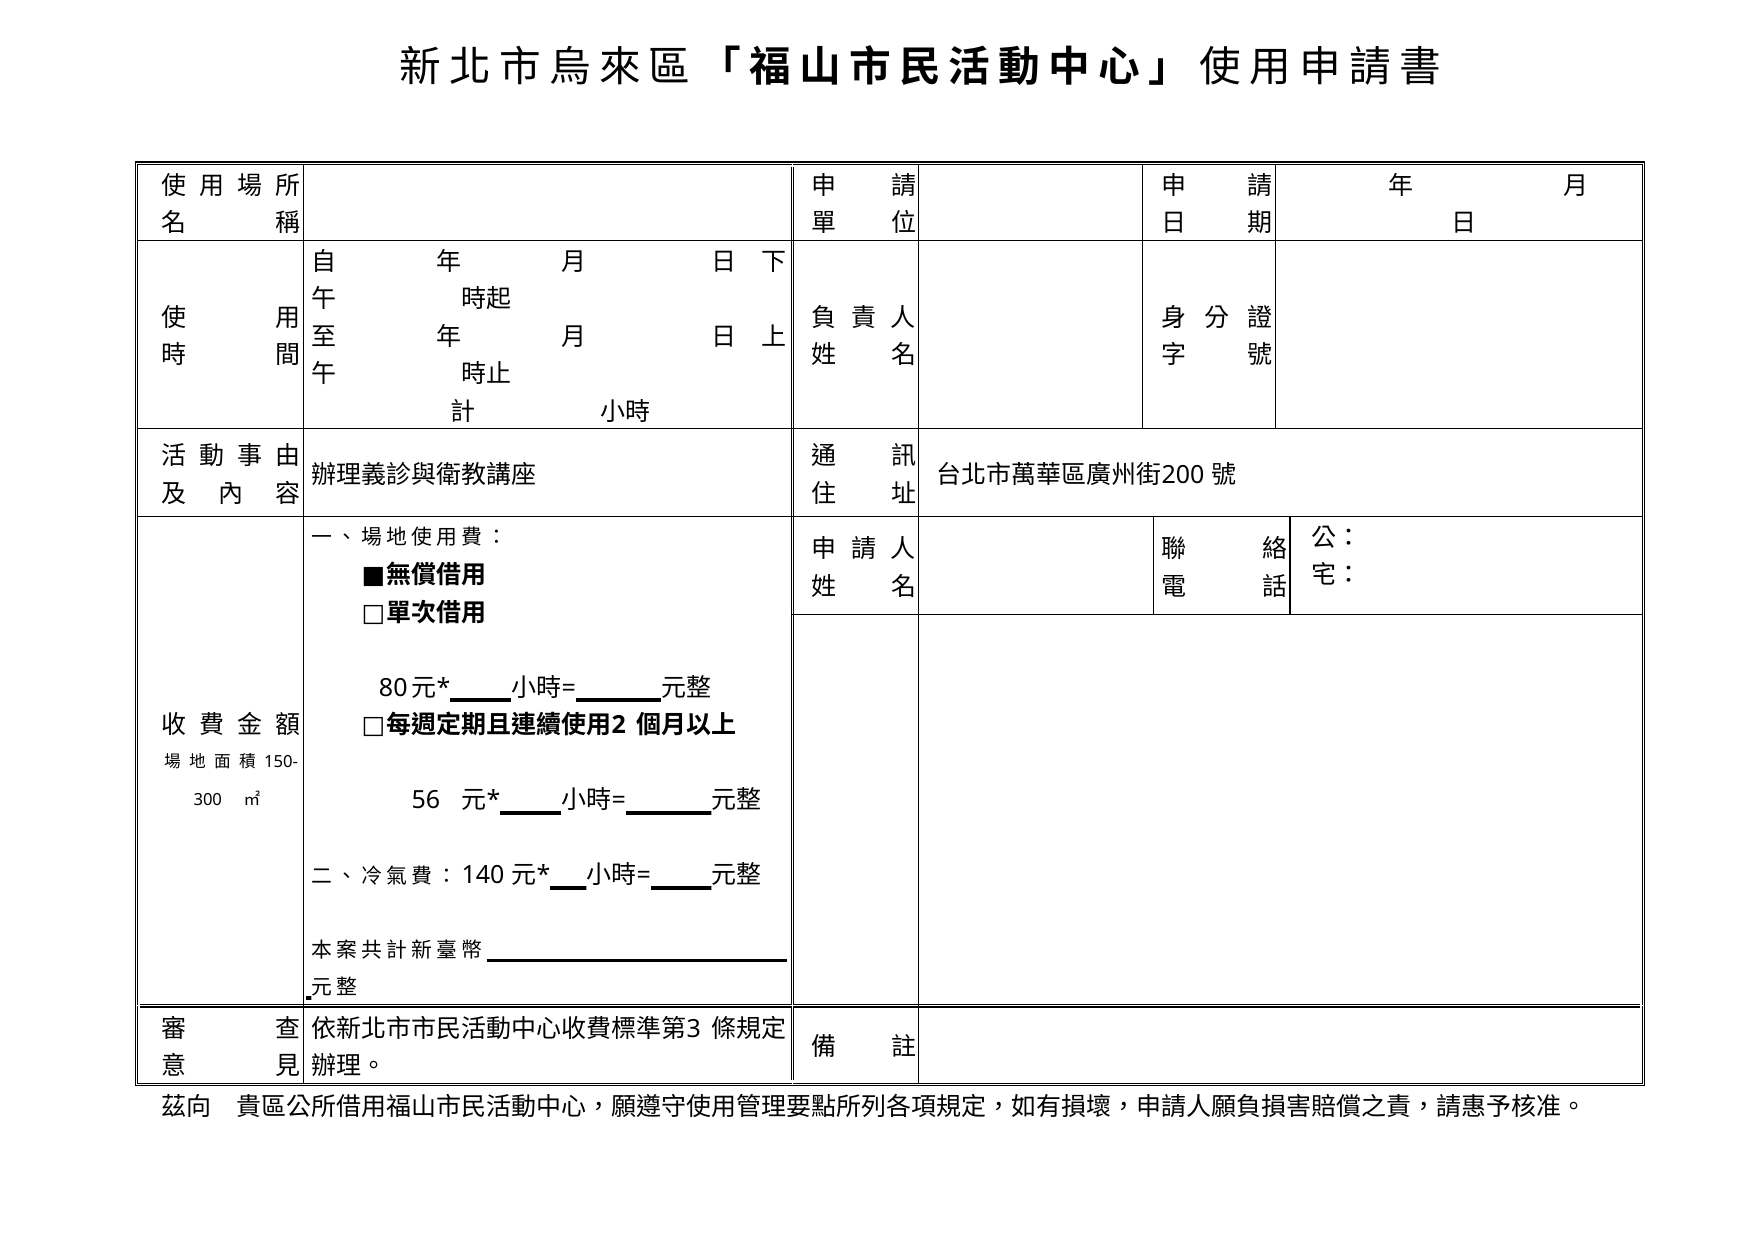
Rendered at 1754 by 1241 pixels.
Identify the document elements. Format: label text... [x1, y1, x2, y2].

table_cell 活動事由 及內容 [138, 429, 303, 516]
table_header [304, 165, 792, 239]
table_cell 身分證 字號 [1143, 241, 1275, 428]
table_cell 辦理義診與衛教講座 [304, 429, 791, 516]
table_cell [1276, 241, 1642, 428]
table_header 使用場所 名稱 [138, 165, 303, 239]
text 茲向 貴區公所借用福山市民活動中心，願遵守使用管理要點所列各項規定，如有損壞，申請人願負損害賠償之責，請惠予核准。 [149, 1086, 1636, 1123]
table_cell 審查 意見 [136, 1004, 303, 1082]
table_header [919, 165, 1142, 239]
table_cell 收費金額 場地面積150-300㎡ [138, 517, 303, 1004]
table_cell 負責人 姓名 [794, 241, 918, 428]
table_cell 依新北市市民活動中心收費標準第3條規定辦理。 [304, 1008, 792, 1082]
table_cell 公： 宅： [1291, 517, 1642, 614]
table_cell 聯絡 電話 [1154, 517, 1289, 614]
table_cell 自 年 月 日 下午 時起 至 年 月 日 上午 時止 計 小時 [304, 241, 791, 428]
table_header 申請 單位 [792, 165, 918, 239]
table_cell 通訊 住址 [794, 429, 918, 516]
table_cell [794, 615, 918, 1004]
table_cell 台北市萬華區廣州街200號 [919, 429, 1642, 516]
table_cell 申請人 姓名 [794, 517, 918, 614]
table_cell 一、場地使用費： ■無償借用 □單次借用 80元* 小時= 元整 □每週定期且連續使用2個月以上 56元* 小時= 元整 二、冷氣費：140元* 小時= 元整 本案共計新臺幣 元整 [304, 517, 791, 1004]
table_cell [919, 615, 1642, 1004]
table_header 年 月 日 [1276, 165, 1642, 239]
table_cell [919, 517, 1153, 614]
table_cell 備註 [792, 1007, 918, 1082]
table_header 申請 日期 [1143, 165, 1275, 239]
table_cell 使用 時間 [138, 241, 303, 428]
text 新北市烏來區「福山市民活動中心」使用申請書 [136, 26, 1636, 101]
table_cell [919, 241, 1142, 428]
table_cell [919, 1004, 1644, 1082]
